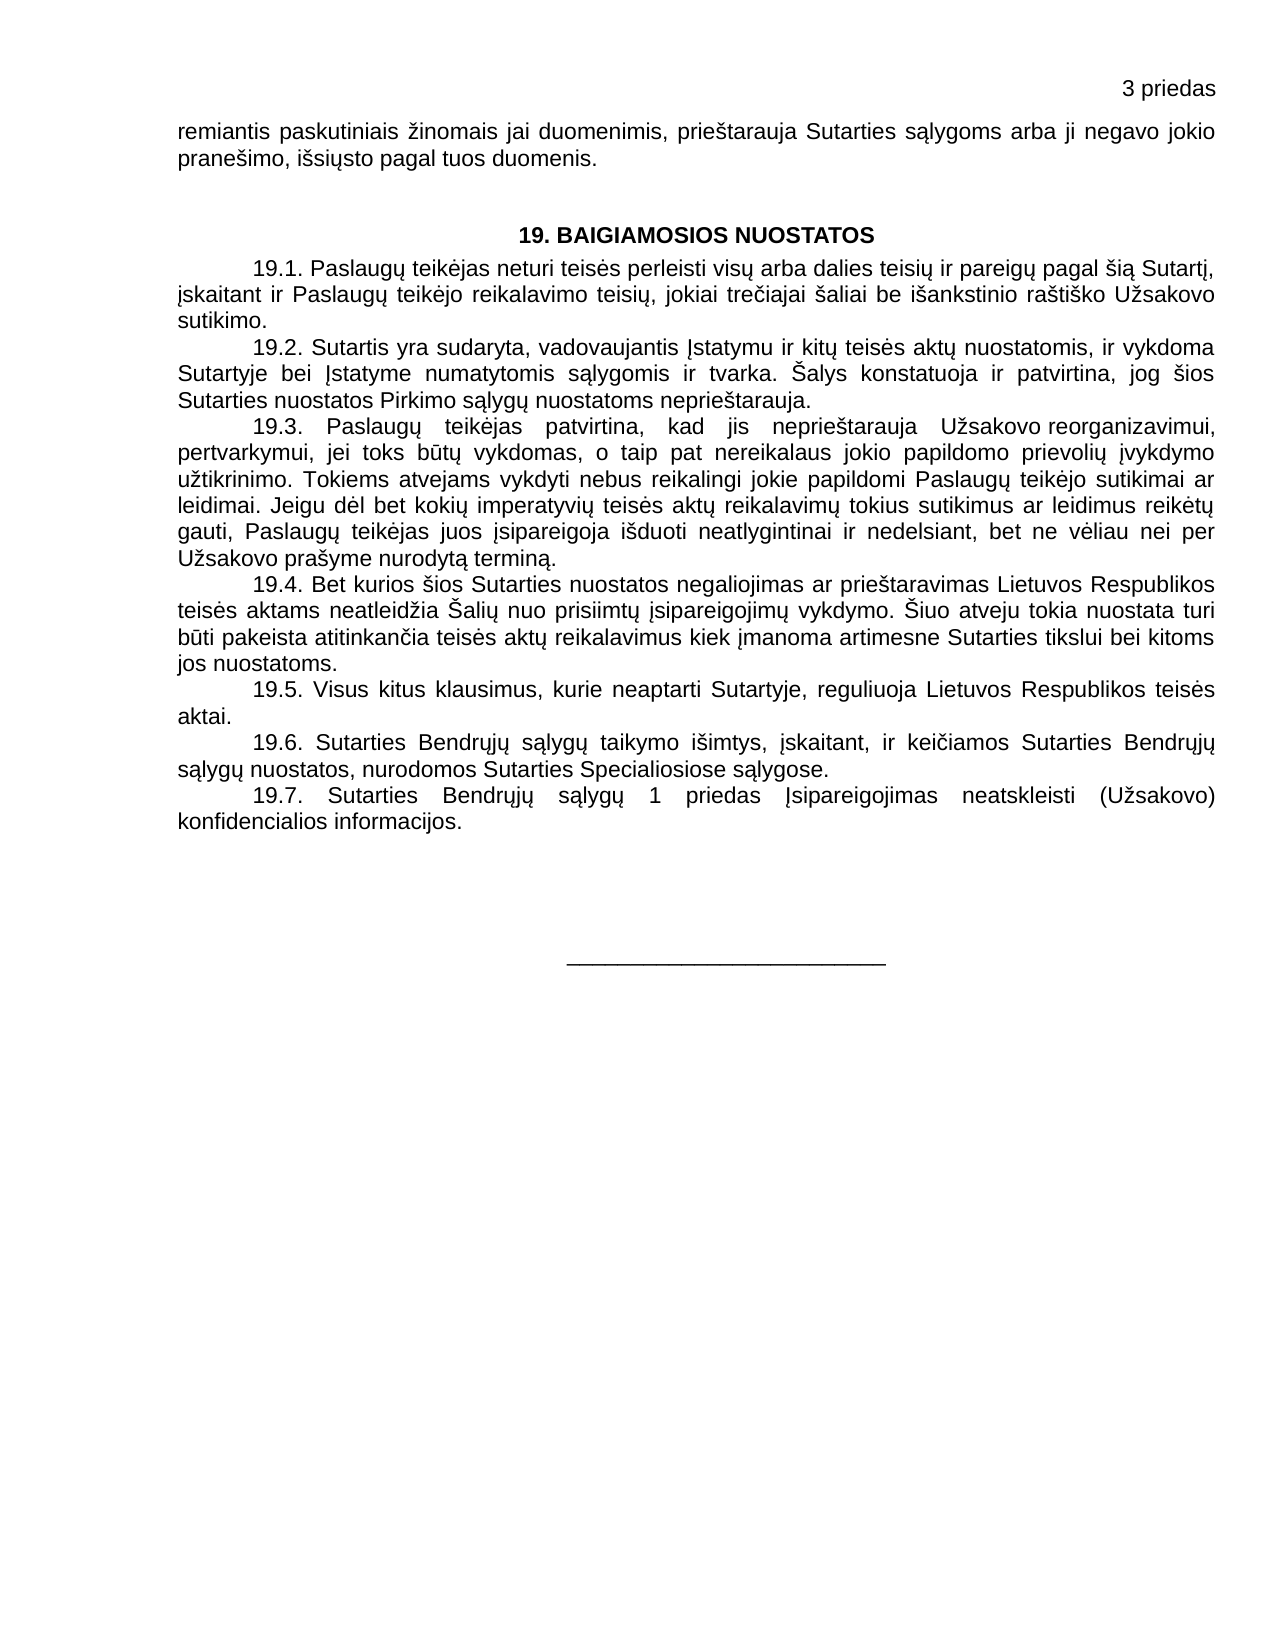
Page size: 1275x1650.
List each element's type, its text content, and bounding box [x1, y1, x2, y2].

text 19.3. Paslaugų teikėjas patvirtina, kad jis neprieštarauja Užsakovo reorganizavimui, pertvarkymui, jei toks būtų vykdomas, o taip pat nereikalaus jokio papildomo prievolių įvykdymo užtikrinimo. Tokiems atvejams vykdyti nebus reikalingi jokie papildomi Paslaugų teikėjo sutikimai ar leidimai. Jeigu dėl bet kokių imperatyvių teisės aktų reikalavimų tokius sutikimus ar leidimus reikėtų gauti, Paslaugų teikėjas juos įsipareigoja išduoti neatlygintinai ir nedelsiant, bet ne vėliau nei per Užsakovo prašyme nurodytą terminą. [177, 413, 1216, 571]
text 19.7. Sutarties Bendrųjų sąlygų 1 priedas Įsipareigojimas neatskleisti (Užsakovo) konfidencialios informacijos. [177, 782, 1216, 834]
text 19.6. Sutarties Bendrųjų sąlygų taikymo išimtys, įskaitant, ir keičiamos Sutarties Bendrųjų sąlygų nuostatos, nurodomos Sutarties Specialiosiose sąlygose. [177, 729, 1216, 782]
text remiantis paskutiniais žinomais jai duomenimis, prieštarauja Sutarties sąlygoms arba ji negavo jokio pranešimo, išsiųsto pagal tuos duomenis. [177, 118, 1216, 171]
text 19.4. Bet kurios šios Sutarties nuostatos negaliojimas ar prieštaravimas Lietuvos Respublikos teisės aktams neatleidžia Šalių nuo prisiimtų įsipareigojimų vykdymo. Šiuo atveju tokia nuostata turi būti pakeista atitinkančia teisės aktų reikalavimus kiek įmanoma artimesne Sutarties tikslui bei kitoms jos nuostatoms. [177, 571, 1216, 676]
subtitle 19. BAIGIAMOSIOS NUOSTATOS [177, 222, 1216, 248]
text 19.1. Paslaugų teikėjas neturi teisės perleisti visų arba dalies teisių ir pareigų pagal šią Sutartį, įskaitant ir Paslaugų teikėjo reikalavimo teisių, jokiai trečiajai šaliai be išankstinio raštiško Užsakovo sutikimo. [177, 255, 1216, 334]
text 19.5. Visus kitus klausimus, kurie neaptarti Sutartyje, reguliuoja Lietuvos Respublikos teisės aktai. [177, 676, 1216, 729]
text 19.2. Sutartis yra sudaryta, vadovaujantis Įstatymu ir kitų teisės aktų nuostatomis, ir vykdoma Sutartyje bei Įstatyme numatytomis sąlygomis ir tvarka. Šalys konstatuoja ir patvirtina, jog šios Sutarties nuostatos Pirkimo sąlygų nuostatoms neprieštarauja. [177, 334, 1216, 413]
text _________________________ [177, 940, 1216, 966]
